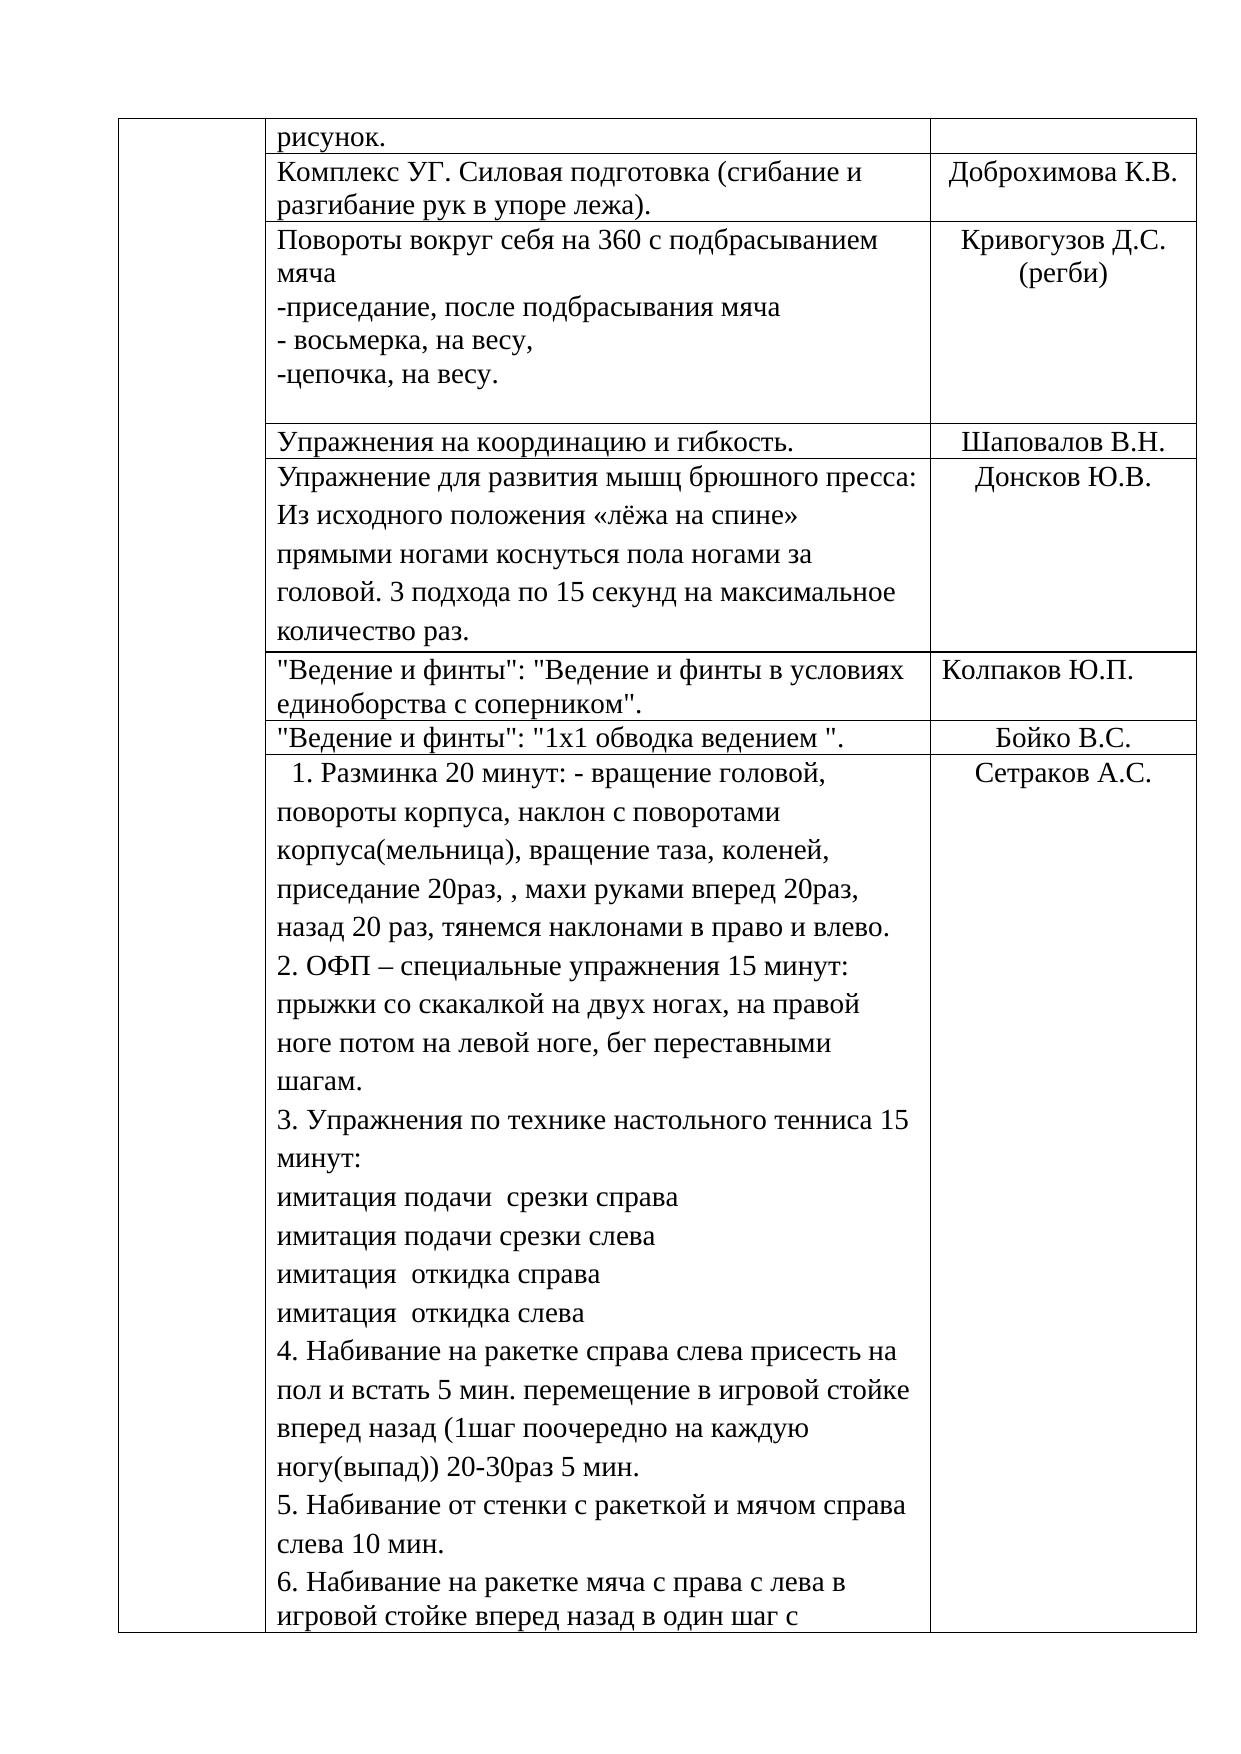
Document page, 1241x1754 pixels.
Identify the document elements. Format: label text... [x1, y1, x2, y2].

table_cell Повороты вокруг себя на 360 с подбрасыванием мяча -приседание, после подбрасывания мяча - восьмерка, на весу, -цепочка, на весу. [266, 222, 930, 423]
table_cell Доброхимова К.В. [931, 154, 1196, 221]
table_cell Колпаков Ю.П. [931, 653, 1196, 719]
table_cell "Ведение и финты": "Ведение и финты в условиях единоборства с соперником". [266, 653, 930, 719]
table_cell Бойко В.С. [931, 721, 1196, 754]
table_cell "Ведение и финты": "1х1 обводка ведением ". [266, 721, 930, 754]
table_cell Комплекс УГ. Силовая подготовка (сгибание и разгибание рук в упоре лежа). [266, 154, 930, 221]
table_cell Упражнение для развития мышц брюшного пресса: Из исходного положения «лёжа на спине» прямыми ногами коснуться пола ногами за головой. 3 подхода по 15 секунд на максимальное количество раз. [266, 459, 930, 651]
table_cell [931, 119, 1196, 153]
table_cell Шаповалов В.Н. [931, 424, 1196, 458]
table_cell [119, 119, 265, 1632]
table_cell Сетраков А.С. [931, 755, 1196, 1632]
table_cell 1. Разминка 20 минут: - вращение головой, повороты корпуса, наклон с поворотами корпуса(мельница), вращение таза, коленей, приседание 20раз, , махи руками вперед 20раз, назад 20 раз, тянемся наклонами в право и влево. 2. ОФП – специальные упражнения 15 минут: прыжки со скакалкой на двух ногах, на правой ноге потом на левой ноге, бег переставными шагам. 3. Упражнения по технике настольного тенниса 15 минут: имитация подачи срезки справа имитация подачи срезки слева имитация откидка справа имитация откидка слева 4. Набивание на ракетке справа слева присесть на пол и встать 5 мин. перемещение в игровой стойке вперед назад (1шаг поочередно на каждую ногу(выпад)) 20-30раз 5 мин. 5. Набивание от стенки с ракеткой и мячом справа слева 10 мин. 6. Набивание на ракетке мяча с права с лева в игровой стойке вперед назад в один шаг с [266, 755, 930, 1632]
table_cell Донсков Ю.В. [931, 459, 1196, 651]
table_cell рисунок. [266, 119, 930, 153]
table_cell Кривогузов Д.С. (регби) [931, 222, 1196, 423]
table_cell Упражнения на координацию и гибкость. [266, 424, 930, 458]
